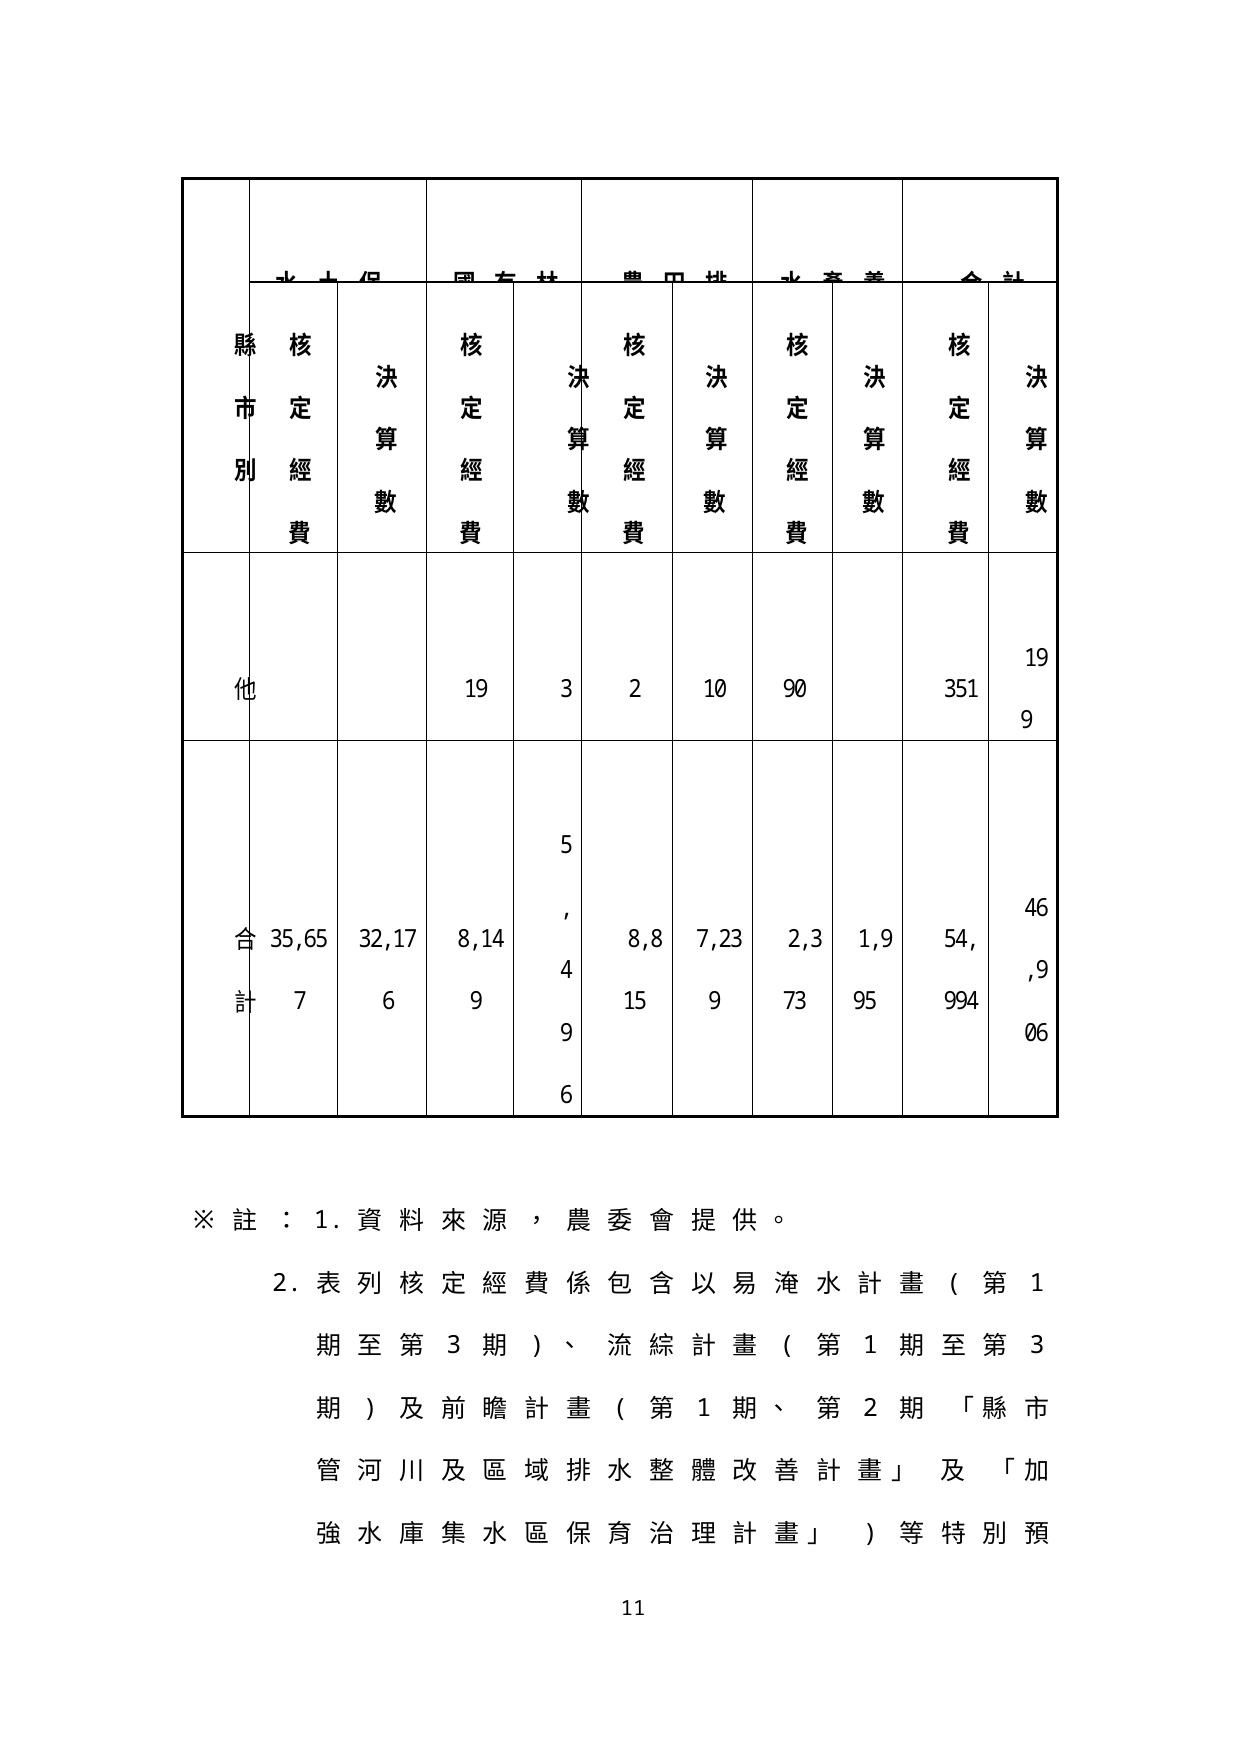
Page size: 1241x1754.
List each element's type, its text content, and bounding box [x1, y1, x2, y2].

table_header 農田排水 (含埤塘、圳路改善) [582, 180, 752, 281]
table_cell 10 [673, 553, 752, 740]
table_header 水土保持與治山防洪 [250, 180, 426, 281]
table_header 國有林班地治理 [427, 180, 581, 281]
text 2.表列核定經費係包含以易淹水計畫(第1期至第3期)、流綜計畫(第1期至第3期)及前瞻計畫(第1期、第2期「縣市管河川及區域排水整體改善計畫」及「加強水庫集水區保育治理計畫」)等特別預 [255, 1240, 1058, 1552]
table_cell 7,239 [673, 741, 752, 1115]
table_cell 核定經費 [582, 283, 672, 552]
table_cell 核定經費 [250, 283, 337, 552]
table_cell 決算數 [989, 283, 1056, 552]
table_cell 3 [514, 553, 581, 740]
table_header 水產養殖排水 [753, 180, 902, 281]
table_cell 合計 [184, 741, 249, 1115]
table_cell 決算數 [514, 283, 581, 552]
table_cell - [250, 553, 337, 740]
table_cell 90 [753, 553, 832, 740]
table_cell 19 [427, 553, 513, 740]
table_cell 8,149 [427, 741, 513, 1115]
table_cell 其他 [184, 553, 249, 740]
table_cell 54,994 [903, 741, 988, 1115]
table_cell 2,373 [753, 741, 832, 1115]
table_cell 32,176 [338, 741, 426, 1115]
table_cell 決算數 [833, 283, 902, 552]
table_cell 8,815 [582, 741, 672, 1115]
table_cell 決算數 [673, 283, 752, 552]
table_header 縣市別 [184, 180, 249, 552]
table_cell 2 [582, 553, 672, 740]
table_cell 199 [989, 553, 1056, 740]
table_cell 5,496 [514, 741, 581, 1115]
table_cell 1,995 [833, 741, 902, 1115]
table_cell 核定經費 [753, 283, 832, 552]
table_cell 351 [903, 553, 988, 740]
text ※註：1.資料來源，農委會提供。 [178, 1177, 1058, 1240]
table_cell 核定經費 [427, 283, 513, 552]
table_cell 35,657 [250, 741, 337, 1115]
table_cell [833, 553, 902, 740]
table_cell 其他 [245, 686, 249, 698]
table_header [903, 180, 1056, 281]
table_cell 核定經費 [903, 283, 988, 552]
table_cell 46,906 [989, 741, 1056, 1115]
table_cell - [338, 553, 426, 740]
table_cell 決算數 [338, 283, 426, 552]
